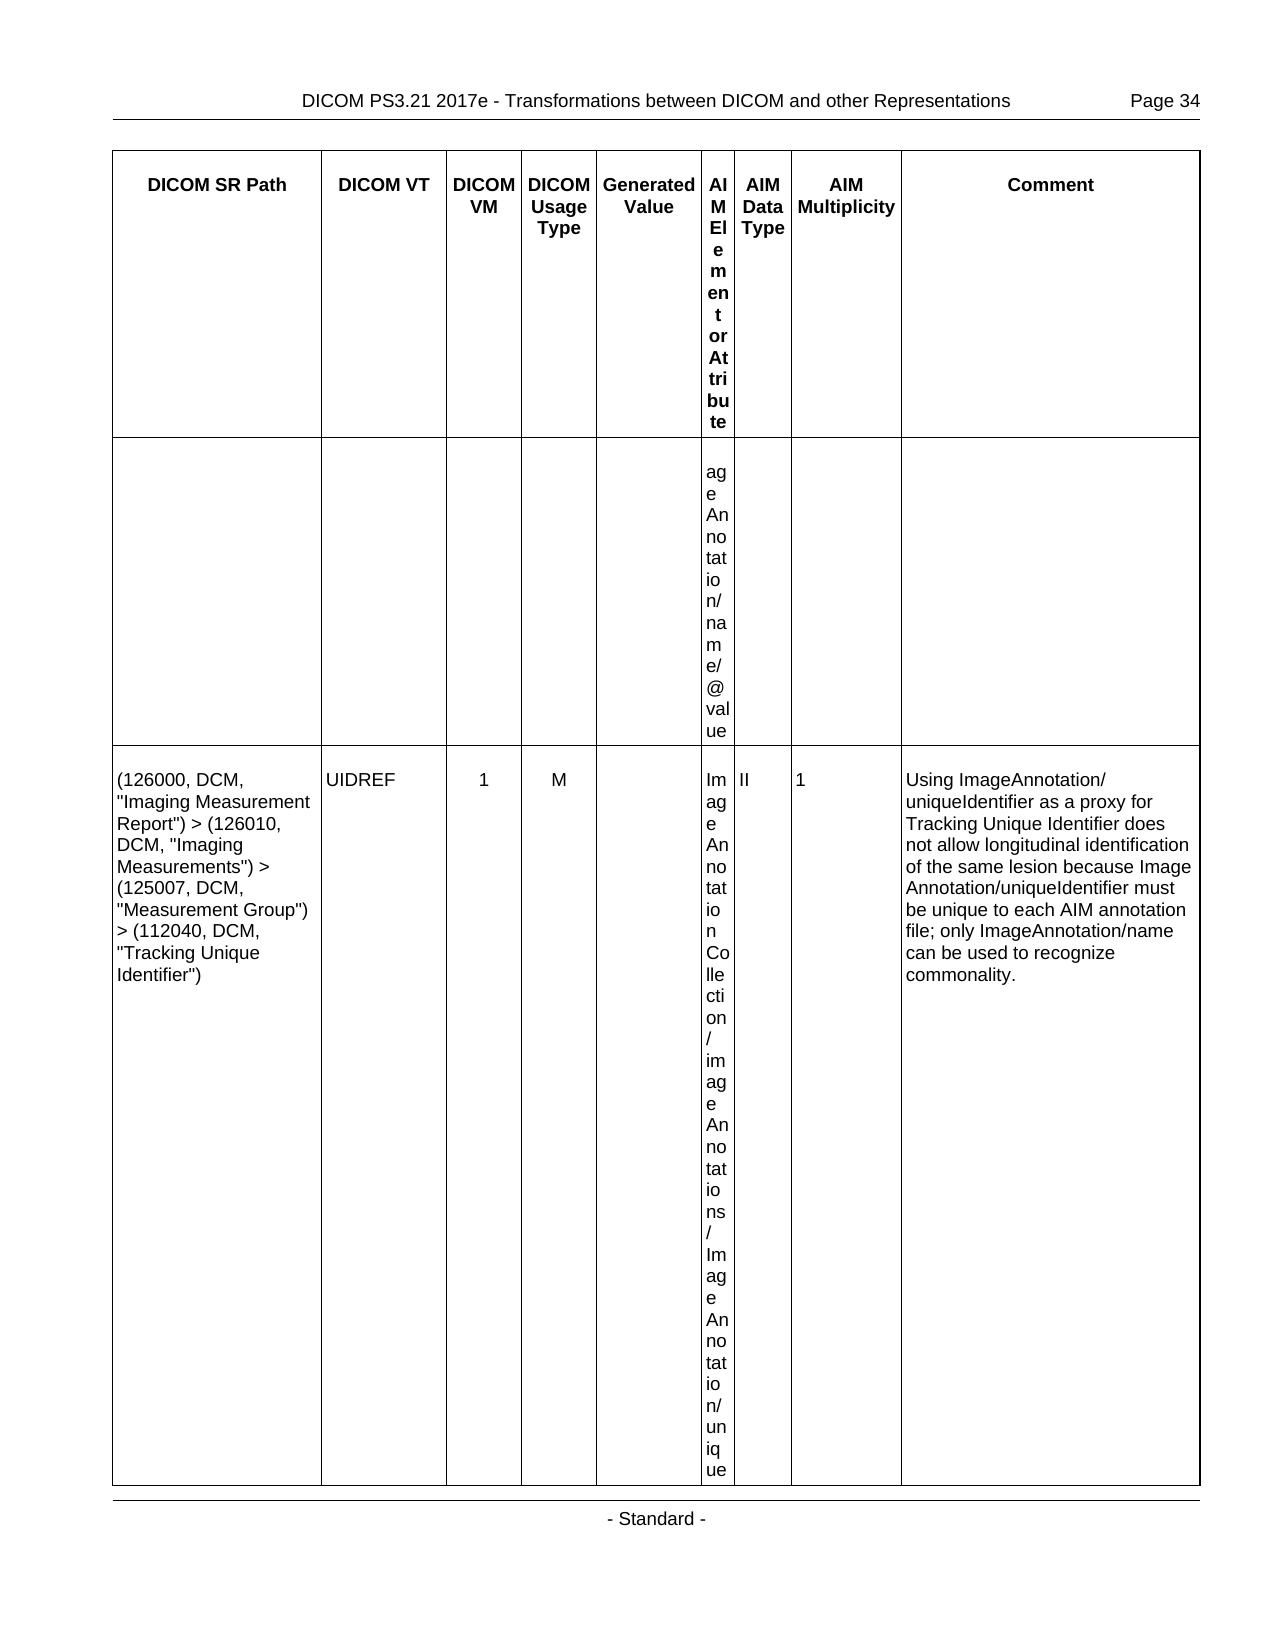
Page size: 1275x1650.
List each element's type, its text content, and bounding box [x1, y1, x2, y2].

table_cell [522, 438, 596, 745]
table_header Comment [902, 151, 1199, 437]
table_header AIM Data Type [735, 151, 791, 437]
table_cell age​Annotation/​name/​@value [702, 438, 734, 745]
table_cell [597, 438, 701, 745]
table_header AIM Element or Attribute [702, 151, 734, 437]
table_cell 1 [447, 746, 521, 1485]
table_cell [447, 438, 521, 745]
table_header AIM Multiplicity [792, 151, 901, 437]
table_header DICOM SR Path [113, 151, 321, 437]
table_cell [597, 746, 701, 1485]
table_cell [735, 438, 791, 745]
table_header DICOM Usage Type [522, 151, 596, 437]
table_cell M [522, 746, 596, 1485]
table_cell UIDREF [322, 746, 446, 1485]
table_cell [792, 438, 901, 745]
table_cell (126000, DCM, "Imaging Measurement Report") > (126010, DCM, "Imaging Measurements") > (125007, DCM, "Measurement Group") > (112040, DCM, "Tracking Unique Identifier") [113, 746, 321, 1485]
table_header DICOM VM [447, 151, 521, 437]
table_cell II [735, 746, 791, 1485]
table_cell Using Image​Annotation/​uniqueIdentifier as a proxy for Tracking Unique Identifier does not allow longitudinal identification of the same lesion because Image​Annotation/​uniqueIdentifier must be unique to each AIM annotation file; only Image​Annotation/​name can be used to recognize commonality. [902, 746, 1199, 1485]
table_cell Image​Annotation​​Collection/​image​Annotations/​Image​Annotation/​unique [702, 746, 734, 1485]
table_header Generated Value [597, 151, 701, 437]
table_cell 1 [792, 746, 901, 1485]
table_cell [113, 438, 321, 745]
table_cell [322, 438, 446, 745]
table_header DICOM VT [322, 151, 446, 437]
table_cell [902, 438, 1199, 745]
